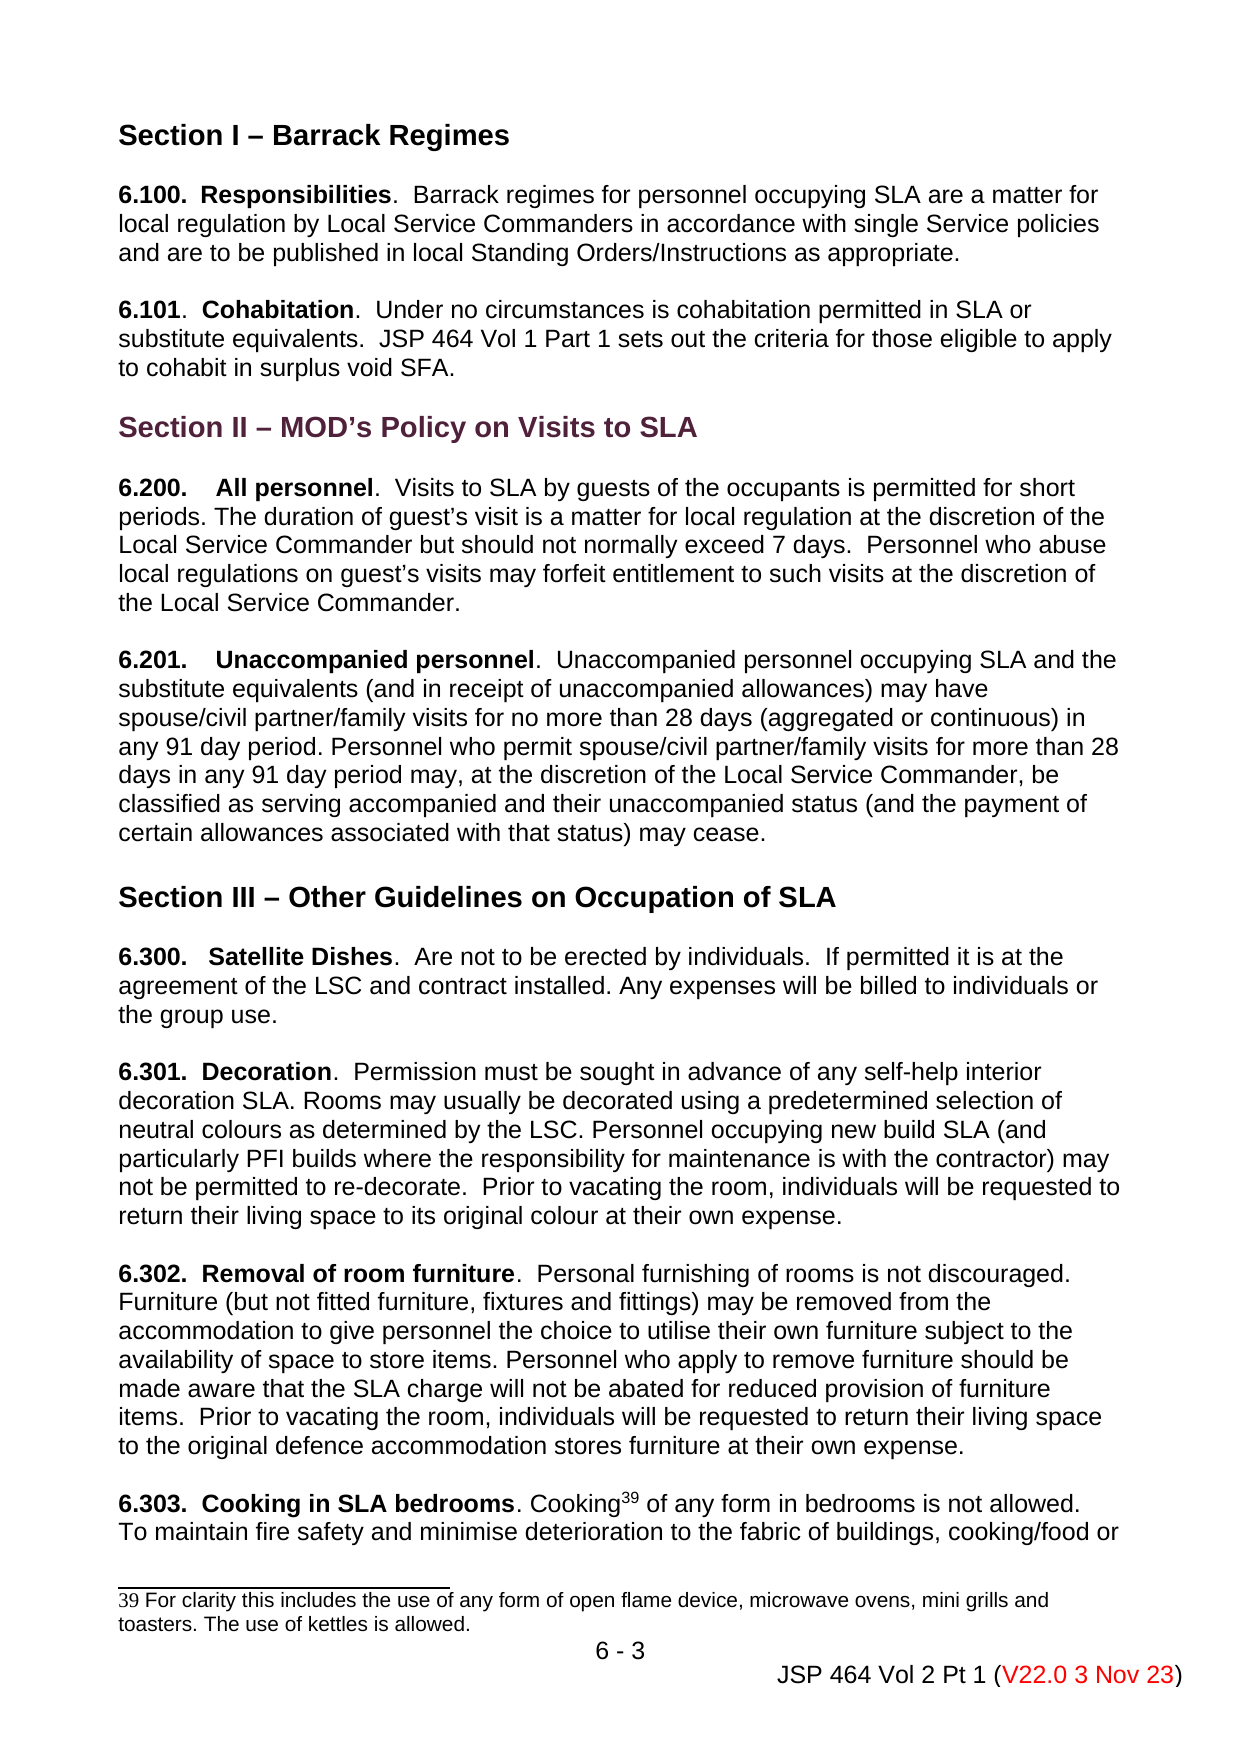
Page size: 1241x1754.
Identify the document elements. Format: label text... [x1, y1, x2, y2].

text 6.200. All personnel. Visits to SLA by guests of the occupants is permitted for short periods. The duration of guest’s visit is a matter for local regulation at the discretion of the Local Service Commander but should not normally exceed 7 days. Personnel who abuse local regulations on guest’s visits may forfeit entitlement to such visits at the discretion of the Local Service Commander. [118, 473, 1122, 616]
text 6.201. Unaccompanied personnel. Unaccompanied personnel occupying SLA and the substitute equivalents (and in receipt of unaccompanied allowances) may have spouse/civil partner/family visits for no more than 28 days (aggregated or continuous) in any 91 day period. Personnel who permit spouse/civil partner/family visits for more than 28 days in any 91 day period may, at the discretion of the Local Service Commander, be classified as serving accompanied and their unaccompanied status (and the payment of certain allowances associated with that status) may cease. [118, 645, 1122, 846]
subtitle 6.101. Cohabitation. Under no circumstances is cohabitation permitted in SLA or substitute equivalents. JSP 464 Vol 1 Part 1 sets out the criteria for those eligible to apply to cohabit in surplus void SFA. [118, 295, 1122, 382]
text Section I – Barrack Regimes 6.100. Responsibilities. Barrack regimes for personnel occupying SLA are a matter for local regulation by Local Service Commanders in accordance with single Service policies and are to be published in local Standing Orders/Instructions as appropriate. [118, 118, 1122, 267]
text 6.300. Satellite Dishes. Are not to be erected by individuals. If permitted it is at the agreement of the LSC and contract installed. Any expenses will be billed to individuals or the group use. [118, 942, 1122, 1028]
subtitle Section II – MOD’s Policy on Visits to SLA [118, 410, 1122, 444]
text 6.302. Removal of room furniture. Personal furnishing of rooms is not discouraged. Furniture (but not fitted furniture, fixtures and fittings) may be removed from the accommodation to give personnel the choice to utilise their own furniture subject to the availability of space to store items. Personnel who apply to remove furniture should be made aware that the SLA charge will not be abated for reduced provision of furniture items. Prior to vacating the room, individuals will be requested to return their living space to the original defence accommodation stores furniture at their own expense. [118, 1258, 1122, 1460]
text 6.303. Cooking in SLA bedrooms. Cooking of any form in bedrooms is not allowed. To maintain fire safety and minimise deterioration to the fabric of buildings, cooking/food or [118, 1488, 1122, 1546]
subtitle Section III – Other Guidelines on Occupation of SLA [118, 880, 1122, 913]
text 6.301. Decoration. Permission must be sought in advance of any self-help interior decoration SLA. Rooms may usually be decorated using a predetermined selection of neutral colours as determined by the LSC. Personnel occupying new build SLA (and particularly PFI builds where the responsibility for maintenance is with the contractor) may not be permitted to re-decorate. Prior to vacating the room, individuals will be requested to return their living space to its original colour at their own expense. [118, 1057, 1122, 1230]
text For clarity this includes the use of any form of open flame device, microwave ovens, mini grills and toasters. The use of kettles is allowed. [118, 1588, 1122, 1636]
